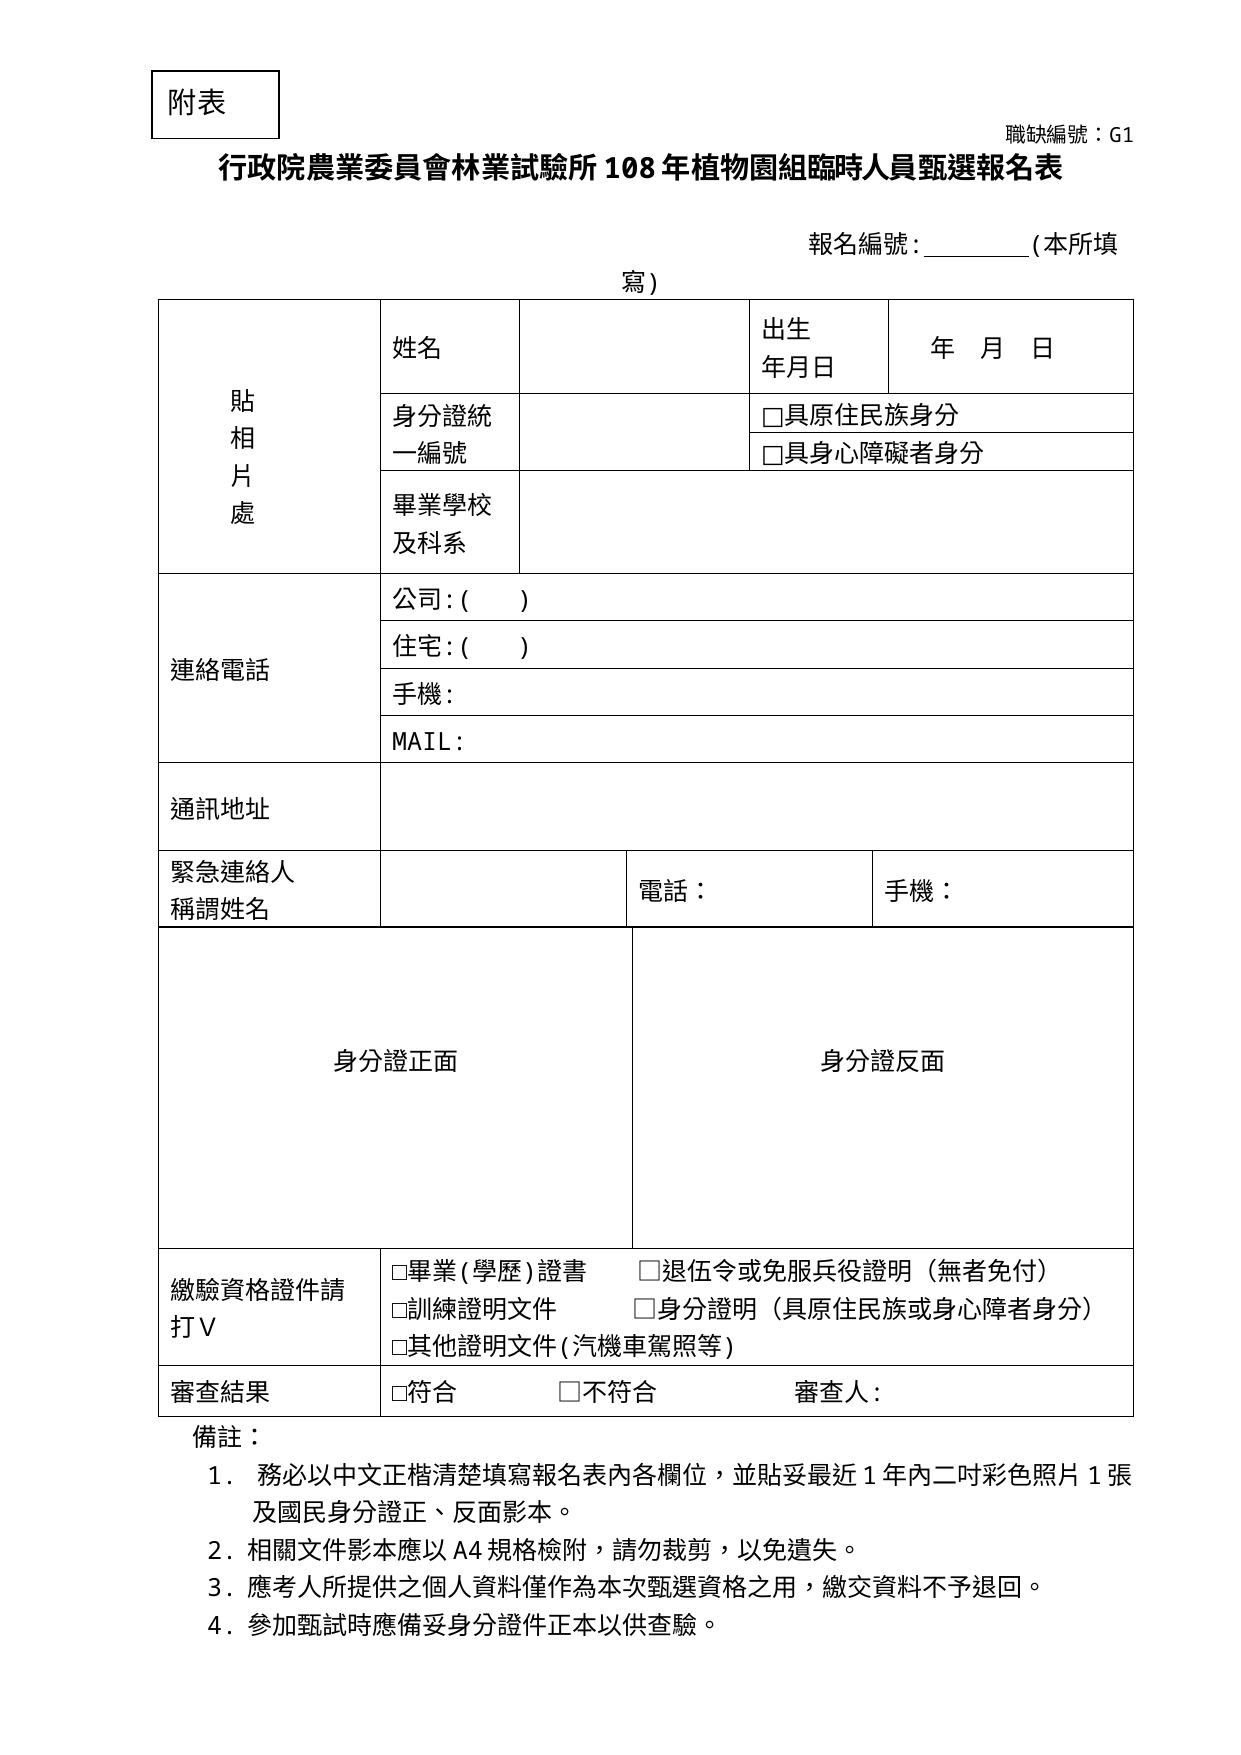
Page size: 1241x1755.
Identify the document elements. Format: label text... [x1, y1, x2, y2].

list 務必以中文正楷清楚填寫報名表內各欄位，並貼妥最近1年內二吋彩色照片1張 [207, 1454, 1134, 1492]
table_cell 身分證反面 [633, 928, 1133, 1248]
table_header 貼 相 片 處 [159, 300, 380, 573]
table_cell 手機： [873, 851, 1133, 926]
table_cell 手機: [381, 669, 1133, 715]
table_cell 緊急連絡人 稱謂姓名 [159, 851, 380, 926]
table_cell 公司:( ) [381, 574, 1133, 620]
table_header 姓名 [381, 300, 519, 393]
table_cell □符合 □不符合 審查人: [381, 1366, 1133, 1416]
table_cell [520, 394, 749, 470]
table_cell □具身心障礙者身分 [750, 433, 1133, 470]
text 行政院農業委員會林業試驗所108年植物園組臨時人員甄選報名表 [148, 148, 1134, 186]
table_cell 審查結果 [159, 1366, 380, 1416]
table_cell 畢業學校及科系 [381, 471, 519, 573]
table_cell [381, 851, 626, 926]
list 相關文件影本應以A4規格檢附，請勿裁剪，以免遺失。 [148, 1529, 1134, 1567]
text [153, 72, 278, 138]
table_cell [381, 763, 1133, 850]
table_cell 繳驗資格證件請打Ｖ [159, 1249, 380, 1365]
table_header [520, 300, 749, 393]
table_cell [520, 471, 1133, 573]
table_cell 電話： [627, 851, 872, 926]
table_cell 身分證統一編號 [381, 394, 519, 470]
table_cell 通訊地址 [159, 763, 380, 850]
table_header 出生 年月日 [750, 300, 888, 393]
table_cell 身分證正面 [159, 928, 632, 1248]
list 應考人所提供之個人資料僅作為本次甄選資格之用，繳交資料不予退回。 [148, 1567, 1134, 1604]
text 報名編號: (本所填寫) [148, 223, 1134, 298]
table_cell □具原住民族身分 [750, 394, 1133, 432]
text 備註： [148, 1417, 1134, 1454]
table_header 年 月 日 [889, 300, 1133, 393]
text 及國民身分證正、反面影本。 [207, 1492, 1134, 1529]
table_cell MAIL: [381, 716, 1133, 762]
list 參加甄試時應備妥身分證件正本以供查驗。 [148, 1604, 1092, 1642]
text 附表 [168, 79, 263, 122]
table_cell 住宅:( ) [381, 621, 1133, 668]
table_cell 連絡電話 [159, 574, 380, 762]
table_cell □畢業(學歷)證書 □退伍令或免服兵役證明（無者免付） □訓練證明文件 □身分證明（具原住民族或身心障者身分） □其他證明文件(汽機車駕照等) [381, 1249, 1133, 1365]
